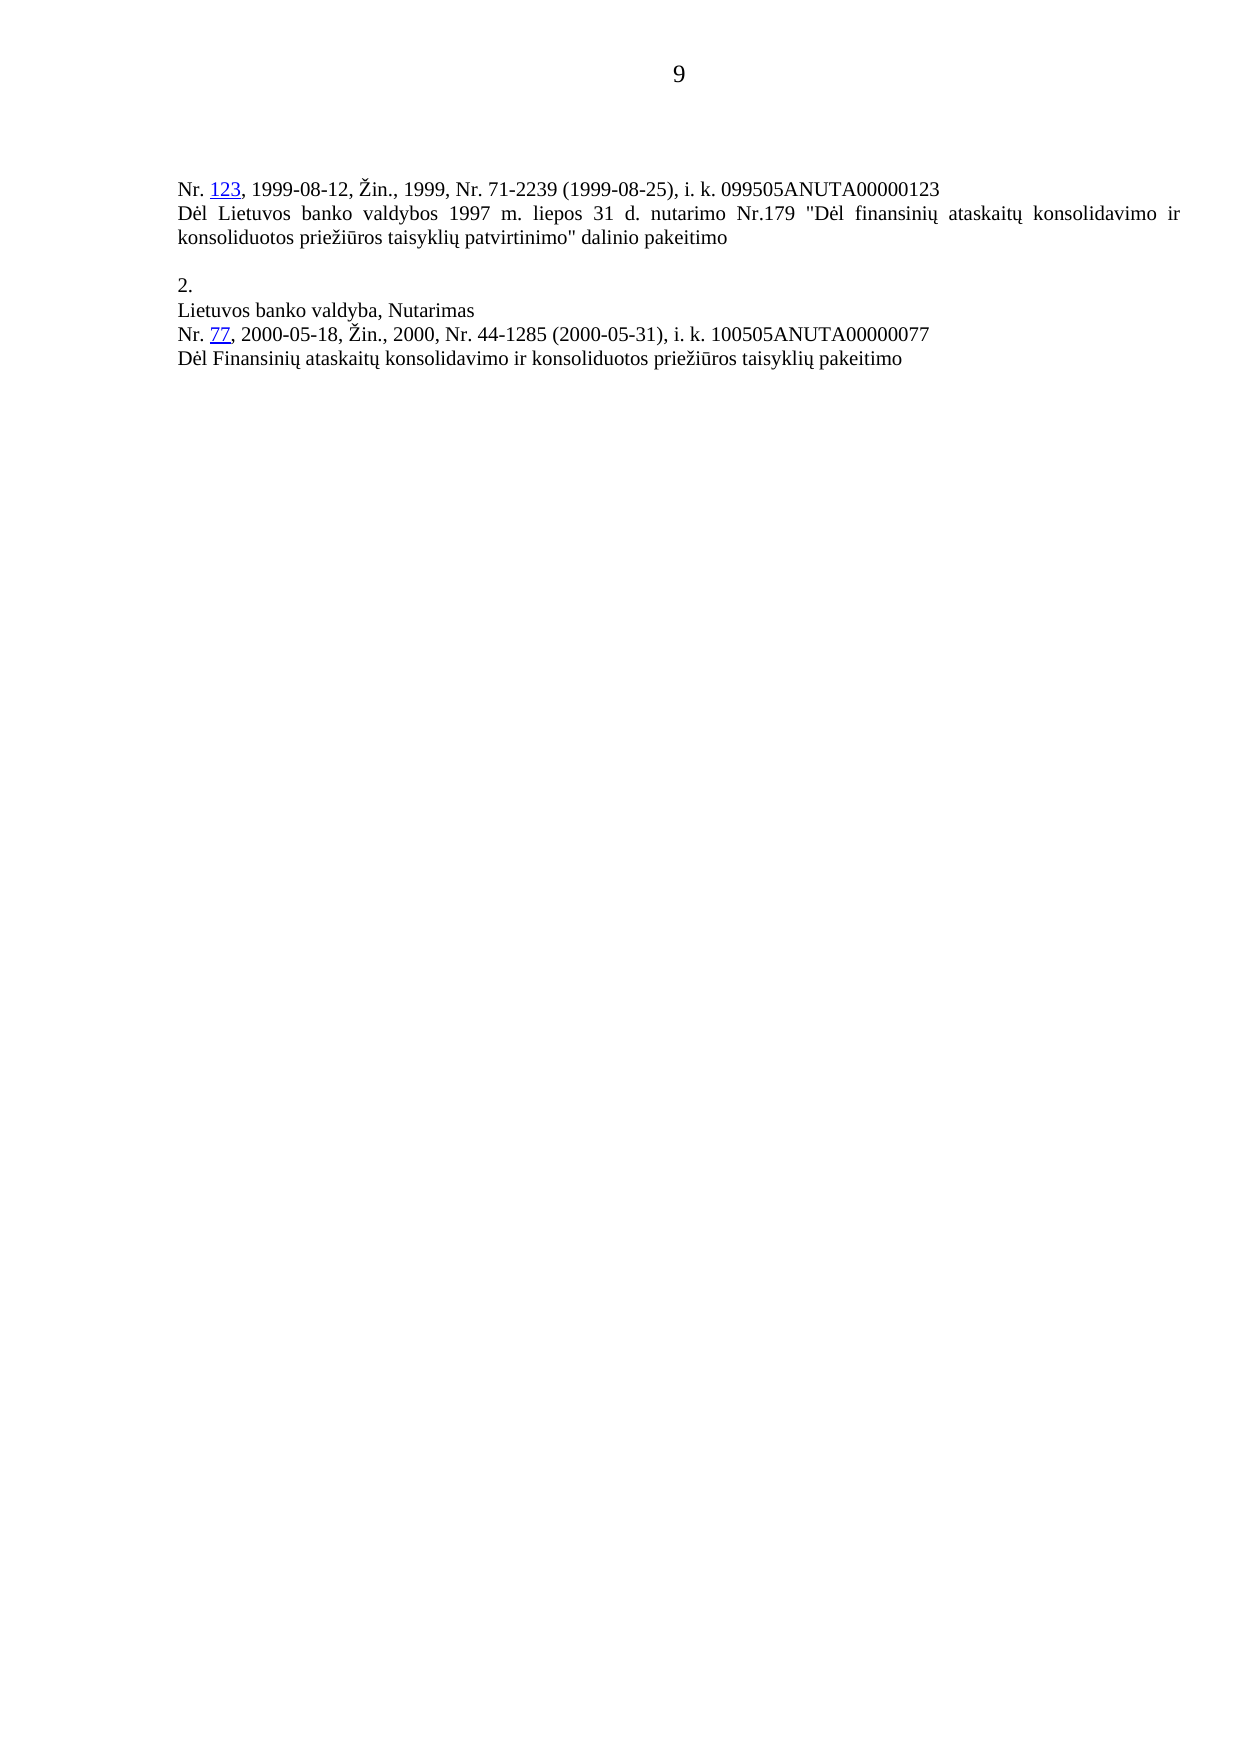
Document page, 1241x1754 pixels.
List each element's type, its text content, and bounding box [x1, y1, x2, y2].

text Nr. 123, 1999-08-12, Žin., 1999, Nr. 71-2239 (1999-08-25), i. k. 099505ANUTA00000123 [177, 177, 1181, 201]
text Dėl Finansinių ataskaitų konsolidavimo ir konsoliduotos priežiūros taisyklių pakeitimo [177, 346, 1181, 370]
text Dėl Lietuvos banko valdybos 1997 m. liepos 31 d. nutarimo Nr.179 "Dėl finansinių ataskaitų konsolidavimo ir konsoliduotos priežiūros taisyklių patvirtinimo" dalinio pakeitimo [177, 201, 1181, 249]
text Nr. 77, 2000-05-18, Žin., 2000, Nr. 44-1285 (2000-05-31), i. k. 100505ANUTA00000077 [177, 322, 1181, 346]
text Lietuvos banko valdyba, Nutarimas [177, 297, 1181, 322]
text 2. [177, 273, 1181, 297]
